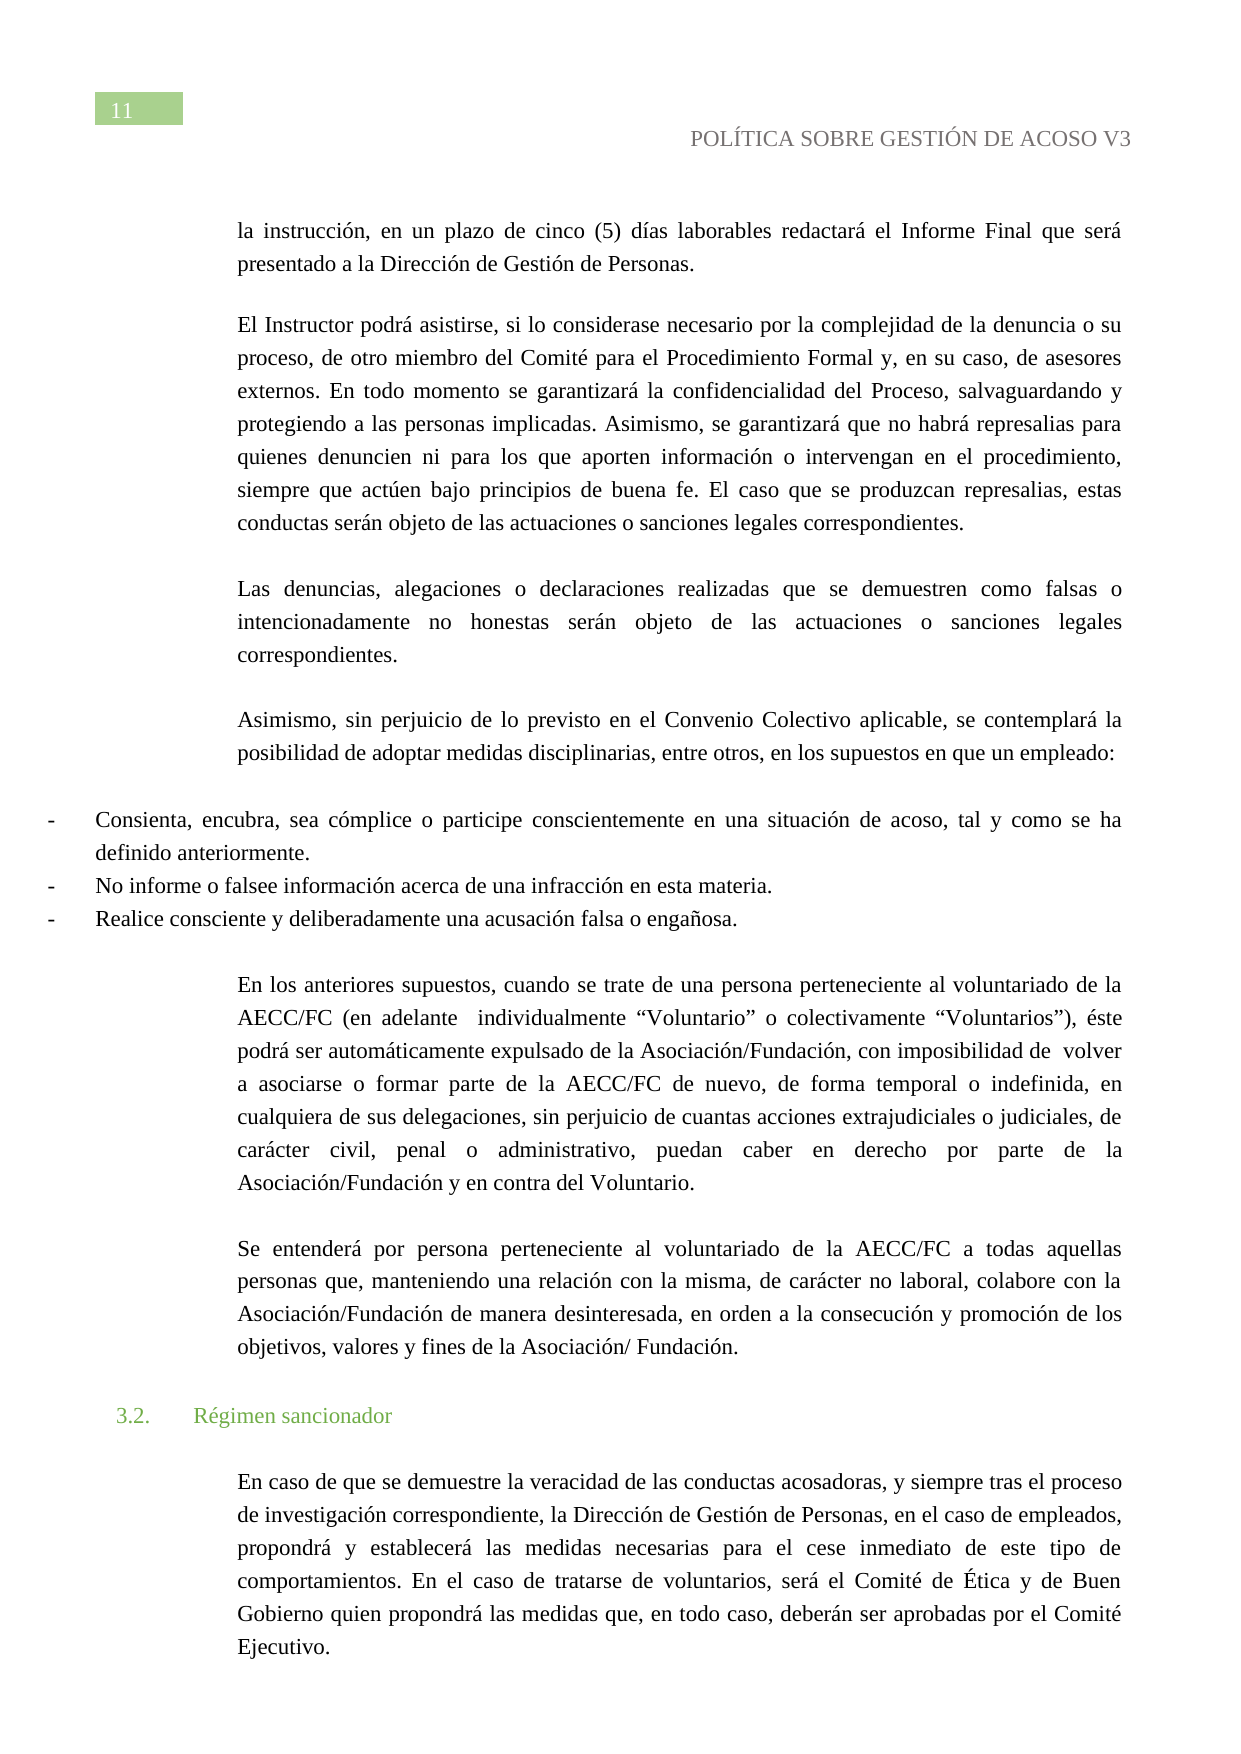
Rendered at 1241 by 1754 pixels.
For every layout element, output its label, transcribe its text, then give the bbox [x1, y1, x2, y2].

list No informe o falsee información acerca de una infracción en esta materia. [47, 872, 1123, 898]
text la instrucción, en un plazo de cinco (5) días laborables redactará el Informe Final que será presentado a la Dirección de Gestión de Personas. [237, 217, 1123, 276]
subtitle 3.2. Régimen sancionador [95, 1401, 1188, 1429]
text En caso de que se demuestre la veracidad de las conductas acosadoras, y siempre tras el proceso de investigación correspondiente, la Dirección de Gestión de Personas, en el caso de empleados, propondrá y establecerá las medidas necesarias para el cese inmediato de este tipo de comportamientos. En el caso de tratarse de voluntarios, será el Comité de Ética y de Buen Gobierno quien propondrá las medidas que, en todo caso, deberán ser aprobadas por el Comité Ejecutivo. [237, 1468, 1123, 1659]
text Se entenderá por persona perteneciente al voluntariado de la AECC/FC a todas aquellas personas que, manteniendo una relación con la misma, de carácter no laboral, colabore con la Asociación/Fundación de manera desinteresada, en orden a la consecución y promoción de los objetivos, valores y fines de la Asociación/ Fundación. [237, 1234, 1123, 1360]
text En los anteriores supuestos, cuando se trate de una persona perteneciente al voluntariado de la AECC/FC (en adelante individualmente “Voluntario” o colectivamente “Voluntarios”), éste podrá ser automáticamente expulsado de la Asociación/Fundación, con imposibilidad de volver a asociarse o formar parte de la AECC/FC de nuevo, de forma temporal o indefinida, en cualquiera de sus delegaciones, sin perjuicio de cuantas acciones extrajudiciales o judiciales, de carácter civil, penal o administrativo, puedan caber en derecho por parte de la Asociación/Fundación y en contra del Voluntario. [237, 971, 1123, 1195]
text El Instructor podrá asistirse, si lo considerase necesario por la complejidad de la denuncia o su proceso, de otro miembro del Comité para el Procedimiento Formal y, en su caso, de asesores externos. En todo momento se garantizará la confidencialidad del Proceso, salvaguardando y protegiendo a las personas implicadas. Asimismo, se garantizará que no habrá represalias para quienes denuncien ni para los que aporten información o intervengan en el procedimiento, siempre que actúen bajo principios de buena fe. El caso que se produzcan represalias, estas conductas serán objeto de las actuaciones o sanciones legales correspondientes. [237, 311, 1123, 535]
list Consienta, encubra, sea cómplice o participe conscientemente en una situación de acoso, tal y como se ha definido anteriormente. [47, 806, 1123, 865]
list Realice consciente y deliberadamente una acusación falsa o engañosa. [47, 905, 1123, 932]
text Asimismo, sin perjuicio de lo previsto en el Convenio Colectivo aplicable, se contemplará la posibilidad de adoptar medidas disciplinarias, entre otros, en los supuestos en que un empleado: [237, 707, 1123, 766]
text Las denuncias, alegaciones o declaraciones realizadas que se demuestren como falsas o intencionadamente no honestas serán objeto de las actuaciones o sanciones legales correspondientes. [237, 575, 1123, 667]
